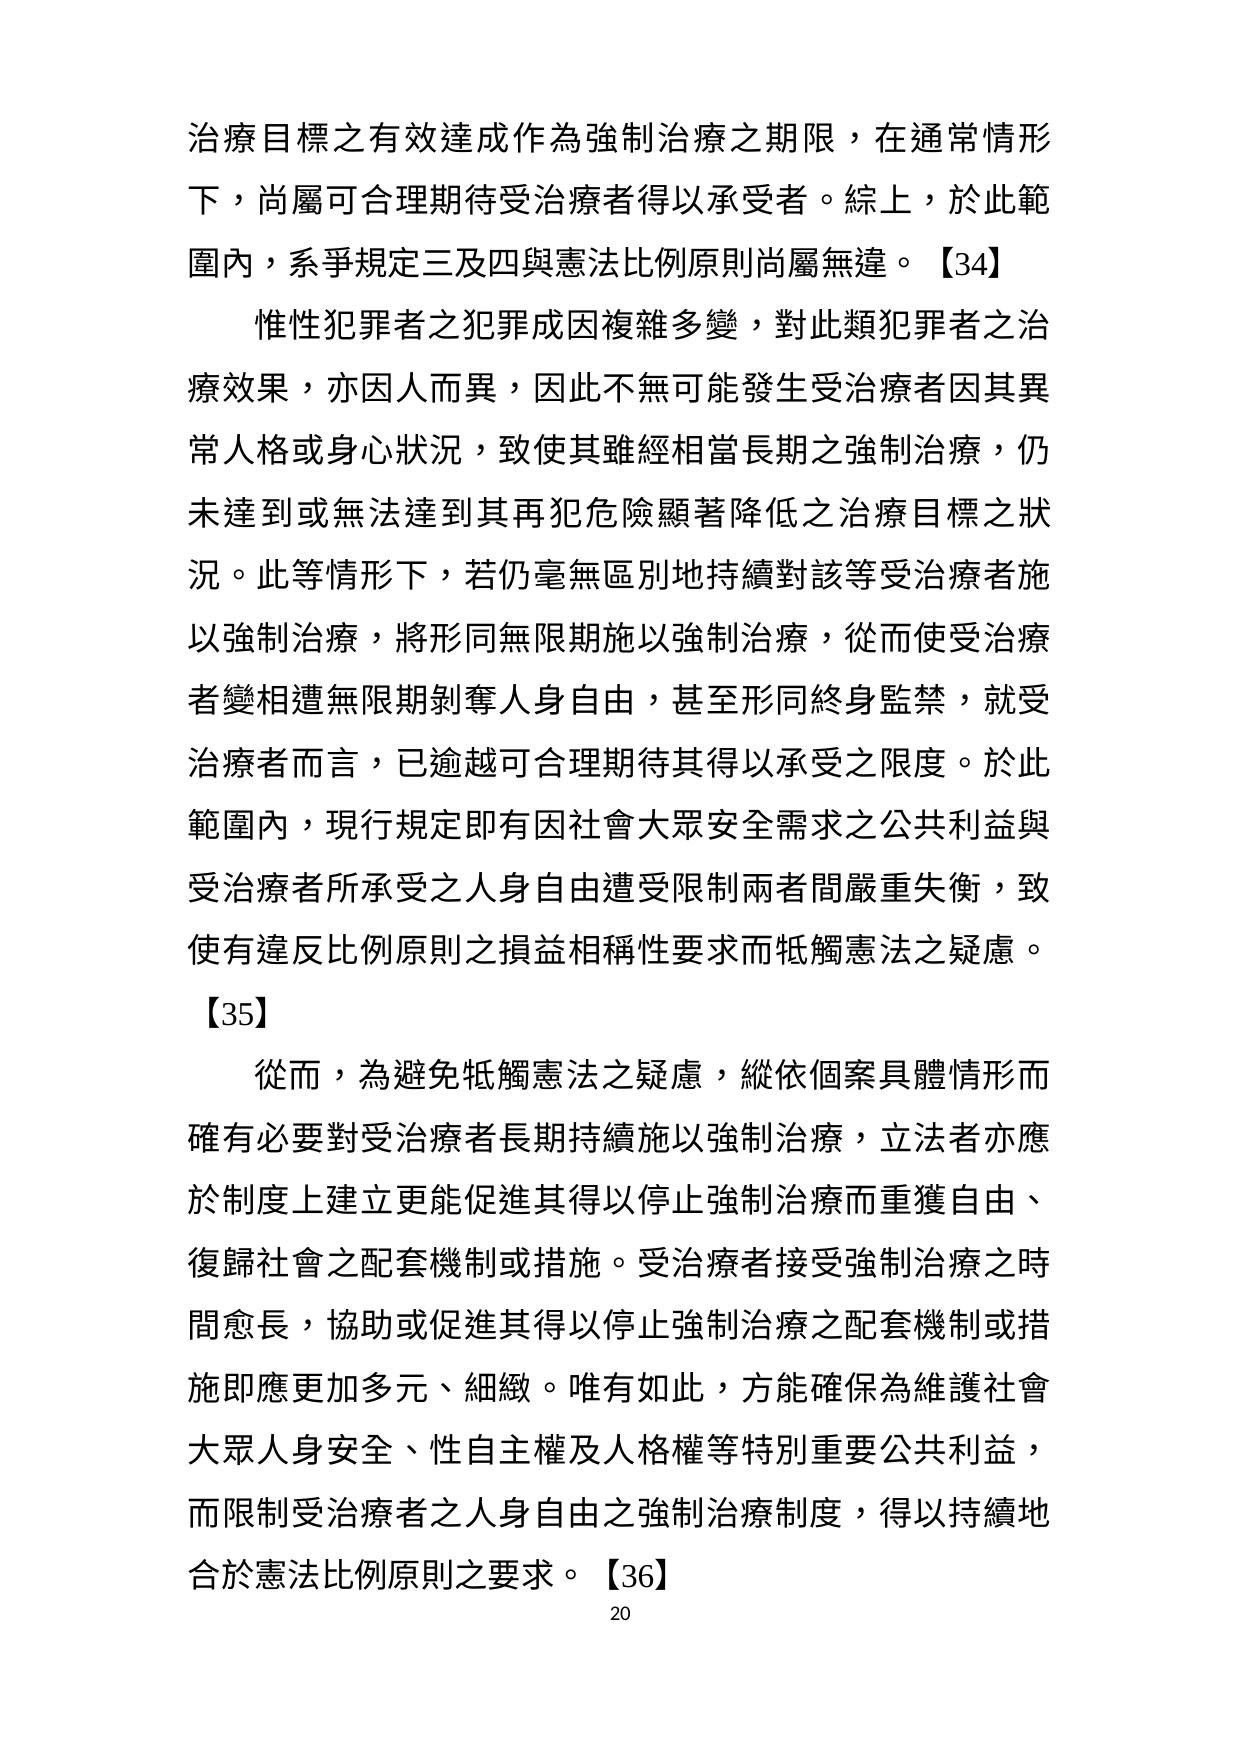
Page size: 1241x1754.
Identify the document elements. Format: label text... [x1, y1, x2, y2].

text 從而，為避免牴觸憲法之疑慮，縱依個案具體情形而確有必要對受治療者長期持續施以強制治療，立法者亦應於制度上建立更能促進其得以停止強制治療而重獲自由、復歸社會之配套機制或措施。受治療者接受強制治療之時間愈長，協助或促進其得以停止強制治療之配套機制或措施即應更加多元、細緻。唯有如此，方能確保為維護社會大眾人身安全、性自主權及人格權等特別重要公共利益，而限制受治療者之人身自由之強制治療制度，得以持續地合於憲法比例原則之要求。【36】 [187, 1032, 1053, 1594]
text 惟性犯罪者之犯罪成因複雜多變，對此類犯罪者之治療效果，亦因人而異，因此不無可能發生受治療者因其異常人格或身心狀況，致使其雖經相當長期之強制治療，仍未達到或無法達到其再犯危險顯著降低之治療目標之狀況。此等情形下，若仍毫無區別地持續對該等受治療者施以強制治療，將形同無限期施以強制治療，從而使受治療者變相遭無限期剝奪人身自由，甚至形同終身監禁，就受治療者而言，已逾越可合理期待其得以承受之限度。於此範圍內，現行規定即有因社會大眾安全需求之公共利益與受治療者所承受之人身自由遭受限制兩者間嚴重失衡，致使有違反比例原則之損益相稱性要求而牴觸憲法之疑慮。【35】 [187, 282, 1053, 1032]
text 治療目標之有效達成作為強制治療之期限，在通常情形下，尚屬可合理期待受治療者得以承受者。綜上，於此範圍內，系爭規定三及四與憲法比例原則尚屬無違。【34】 [187, 94, 1053, 282]
